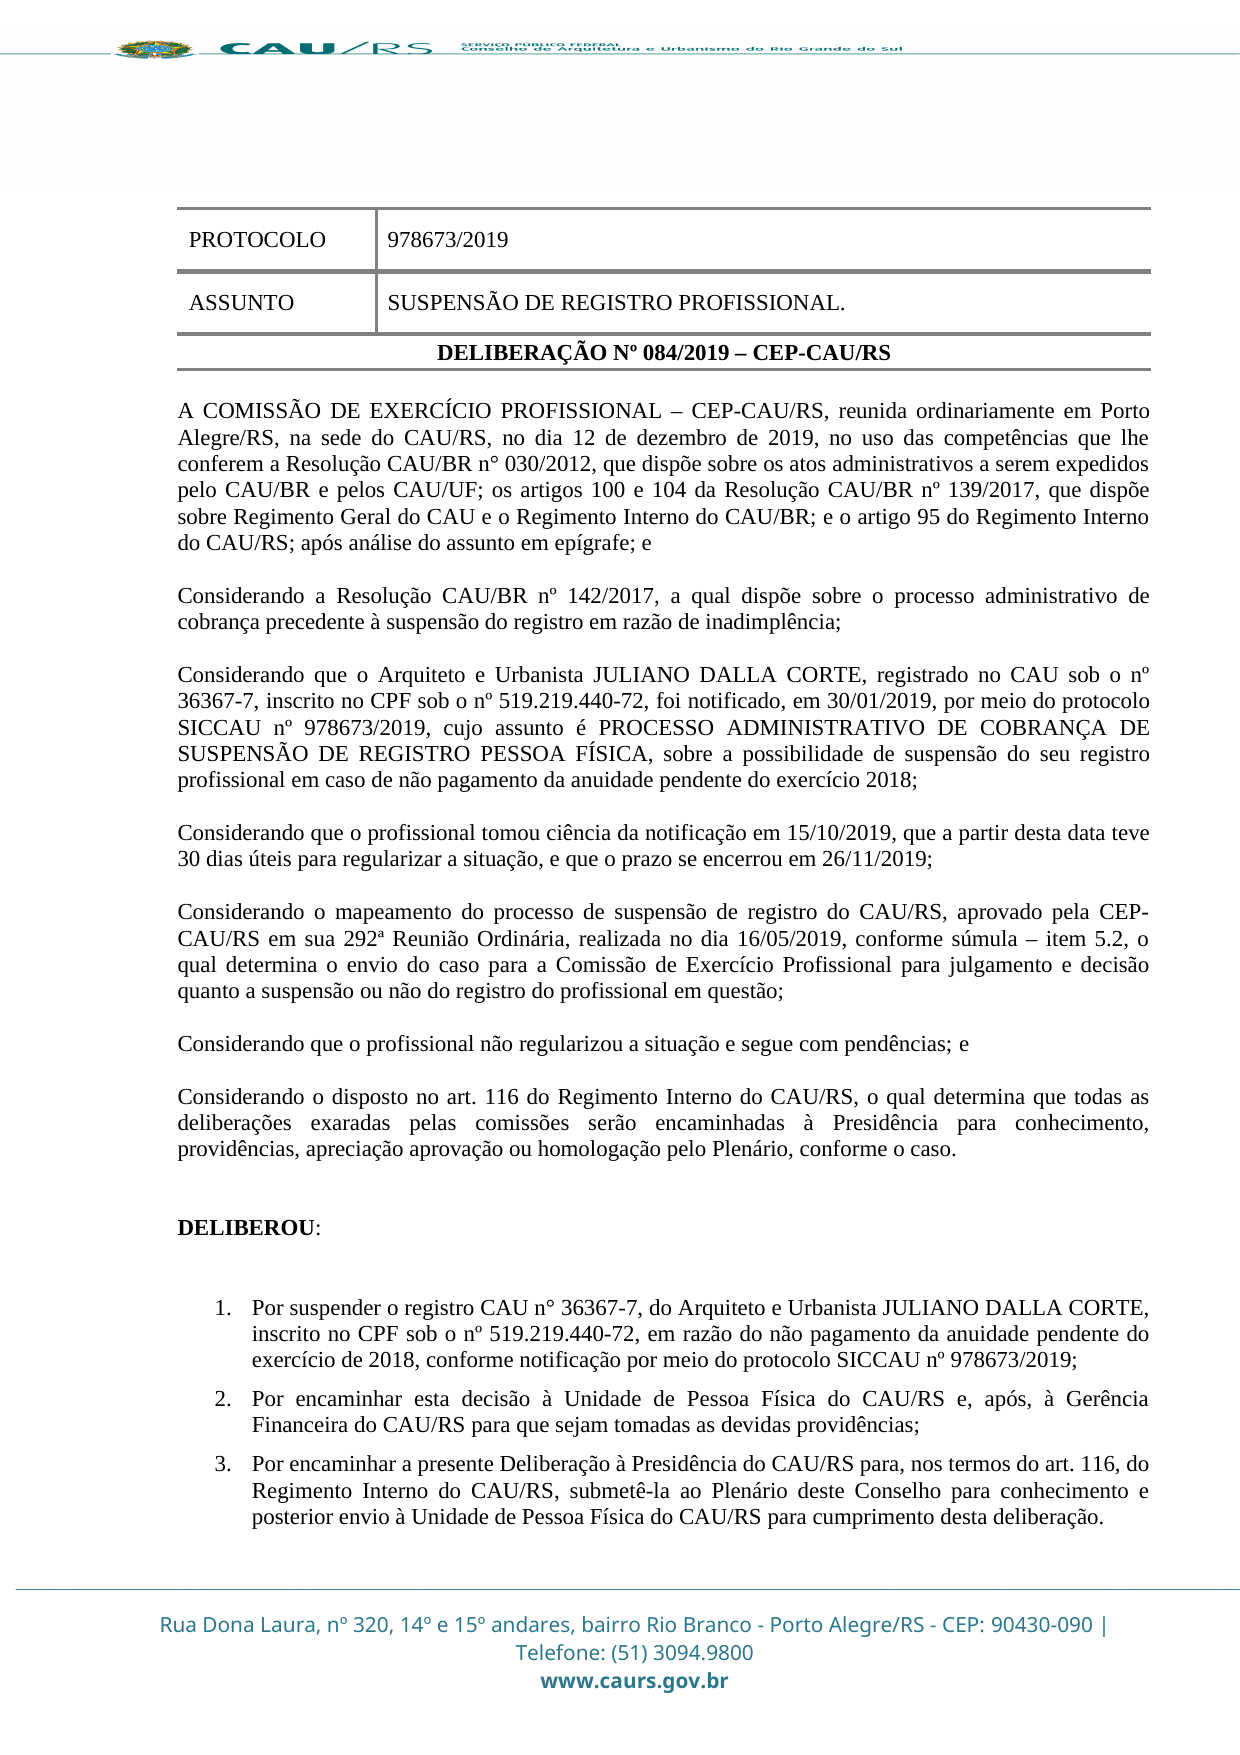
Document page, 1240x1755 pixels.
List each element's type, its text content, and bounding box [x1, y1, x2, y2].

list Por encaminhar esta decisão à Unidade de Pessoa Física do CAU/RS e, após, à Gerência Financeira do CAU/RS para que sejam tomadas as devidas providências; [214, 1385, 1151, 1438]
table_cell DELIBERAÇÃO Nº 084/2019 – CEP-CAU/RS [177, 336, 1151, 368]
text DELIBEROU: [177, 1214, 1151, 1241]
text A COMISSÃO DE EXERCÍCIO PROFISSIONAL – CEP-CAU/RS, reunida ordinariamente em Porto Alegre/RS, na sede do CAU/RS, no dia 12 de dezembro de 2019, no uso das competências que lhe conferem a Resolução CAU/BR n° 030/2012, que dispõe sobre os atos administrativos a serem expedidos pelo CAU/BR e pelos CAU/UF; os artigos 100 e 104 da Resolução CAU/BR nº 139/2017, que dispõe sobre Regimento Geral do CAU e o Regimento Interno do CAU/BR; e o artigo 95 do Regimento Interno do CAU/RS; após análise do assunto em epígrafe; e [177, 397, 1151, 556]
table_cell ASSUNTO [177, 274, 375, 331]
text Considerando o disposto no art. 116 do Regimento Interno do CAU/RS, o qual determina que todas as deliberações exaradas pelas comissões serão encaminhadas à Presidência para conhecimento, providências, apreciação aprovação ou homologação pelo Plenário, conforme o caso. [177, 1083, 1151, 1162]
text Considerando o mapeamento do processo de suspensão de registro do CAU/RS, aprovado pela CEP-CAU/RS em sua 292ª Reunião Ordinária, realizada no dia 16/05/2019, conforme súmula – item 5.2, o qual determina o envio do caso para a Comissão de Exercício Profissional para julgamento e decisão quanto a suspensão ou não do registro do profissional em questão; [177, 898, 1151, 1004]
list Por suspender o registro CAU n° 36367-7, do Arquiteto e Urbanista JULIANO DALLA CORTE, inscrito no CPF sob o nº 519.219.440-72, em razão do não pagamento da anuidade pendente do exercício de 2018, conforme notificação por meio do protocolo SICCAU nº 978673/2019; [214, 1293, 1151, 1373]
text Considerando a Resolução CAU/BR nº 142/2017, a qual dispõe sobre o processo administrativo de cobrança precedente à suspensão do registro em razão de inadimplência; [177, 582, 1151, 635]
text Considerando que o profissional não regularizou a situação e segue com pendências; e [177, 1030, 1151, 1056]
table_cell SUSPENSÃO DE REGISTRO PROFISSIONAL. [378, 274, 1151, 331]
table_header PROTOCOLO [177, 210, 375, 269]
text Considerando que o profissional tomou ciência da notificação em 15/10/2019, que a partir desta data teve 30 dias úteis para regularizar a situação, e que o prazo se encerrou em 26/11/2019; [177, 819, 1151, 872]
text Considerando que o Arquiteto e Urbanista JULIANO DALLA CORTE, registrado no CAU sob o nº 36367-7, inscrito no CPF sob o nº 519.219.440-72, foi notificado, em 30/01/2019, por meio do protocolo SICCAU nº 978673/2019, cujo assunto é PROCESSO ADMINISTRATIVO DE COBRANÇA DE SUSPENSÃO DE REGISTRO PESSOA FÍSICA, sobre a possibilidade de suspensão do seu registro profissional em caso de não pagamento da anuidade pendente do exercício 2018; [177, 661, 1151, 793]
table_header 978673/2019 [378, 210, 1151, 269]
list Por encaminhar a presente Deliberação à Presidência do CAU/RS para, nos termos do art. 116, do Regimento Interno do CAU/RS, submetê-la ao Plenário deste Conselho para conhecimento e posterior envio à Unidade de Pessoa Física do CAU/RS para cumprimento desta deliberação. [214, 1450, 1151, 1529]
